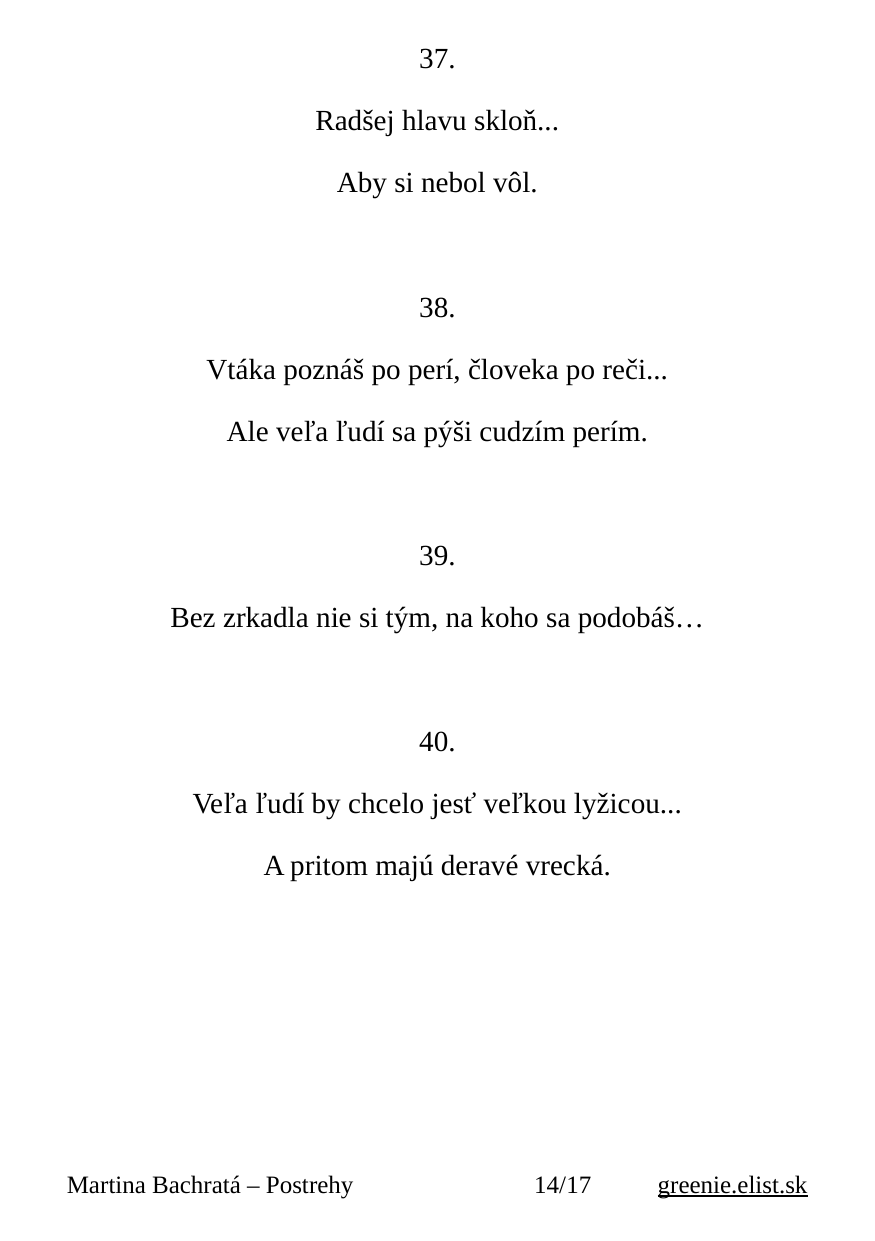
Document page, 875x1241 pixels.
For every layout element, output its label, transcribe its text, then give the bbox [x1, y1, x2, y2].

text Bez zrkadla nie si tým, na koho sa podobáš… [41, 600, 833, 634]
text 37. [41, 41, 833, 75]
text A pritom majú deravé vrecká. [41, 848, 833, 882]
text Ale veľa ľudí sa pýši cudzím perím. [41, 414, 833, 447]
text Radšej hlavu skloň... [41, 103, 833, 137]
text 38. [41, 290, 833, 323]
text Aby si nebol vôl. [41, 166, 833, 199]
text 39. [41, 538, 833, 572]
text 40. [41, 724, 833, 758]
text Veľa ľudí by chcelo jesť veľkou lyžicou... [41, 786, 833, 820]
text Vtáka poznáš po perí, človeka po reči... [41, 352, 833, 385]
